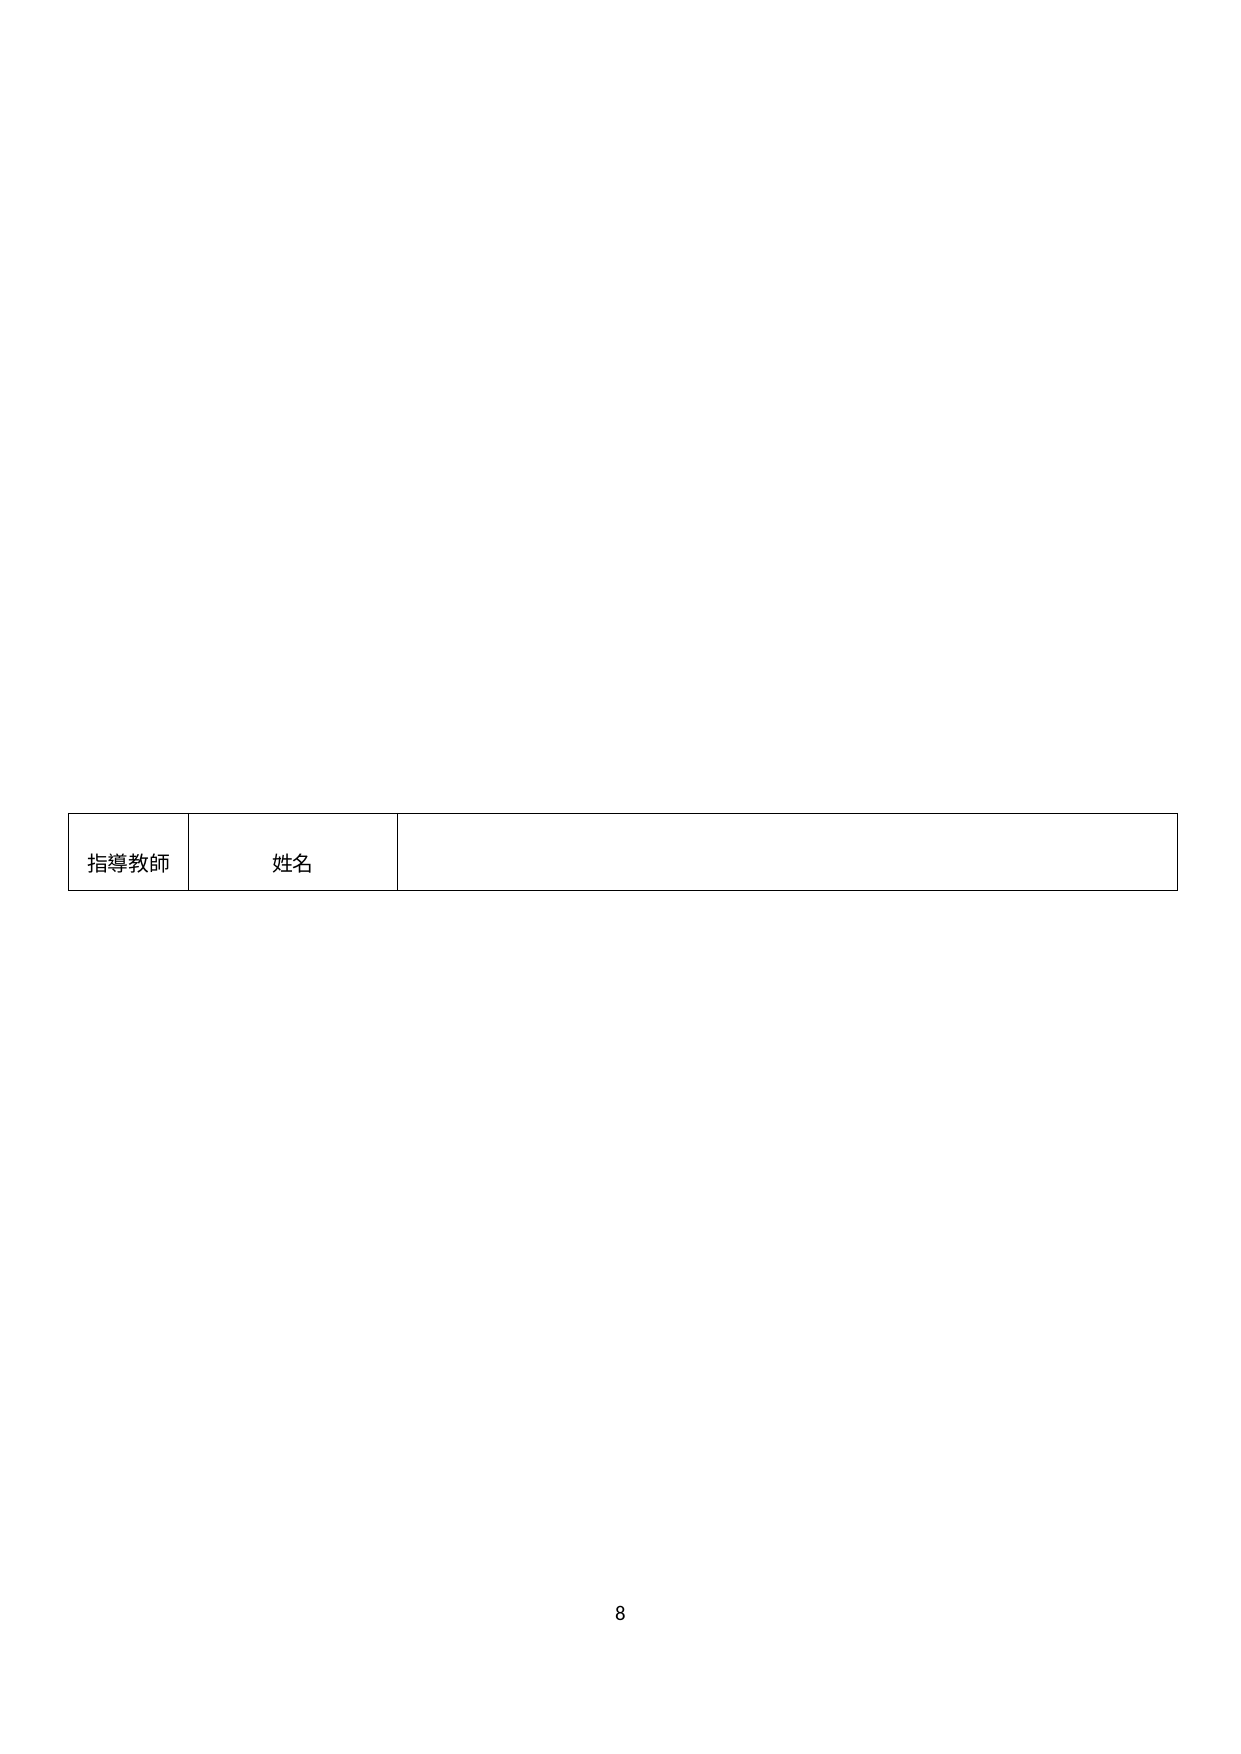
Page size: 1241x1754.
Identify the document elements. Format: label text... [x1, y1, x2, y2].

table_cell 姓名 [189, 814, 397, 890]
table_cell 指導教師 [69, 814, 188, 890]
table_cell [398, 814, 1177, 890]
